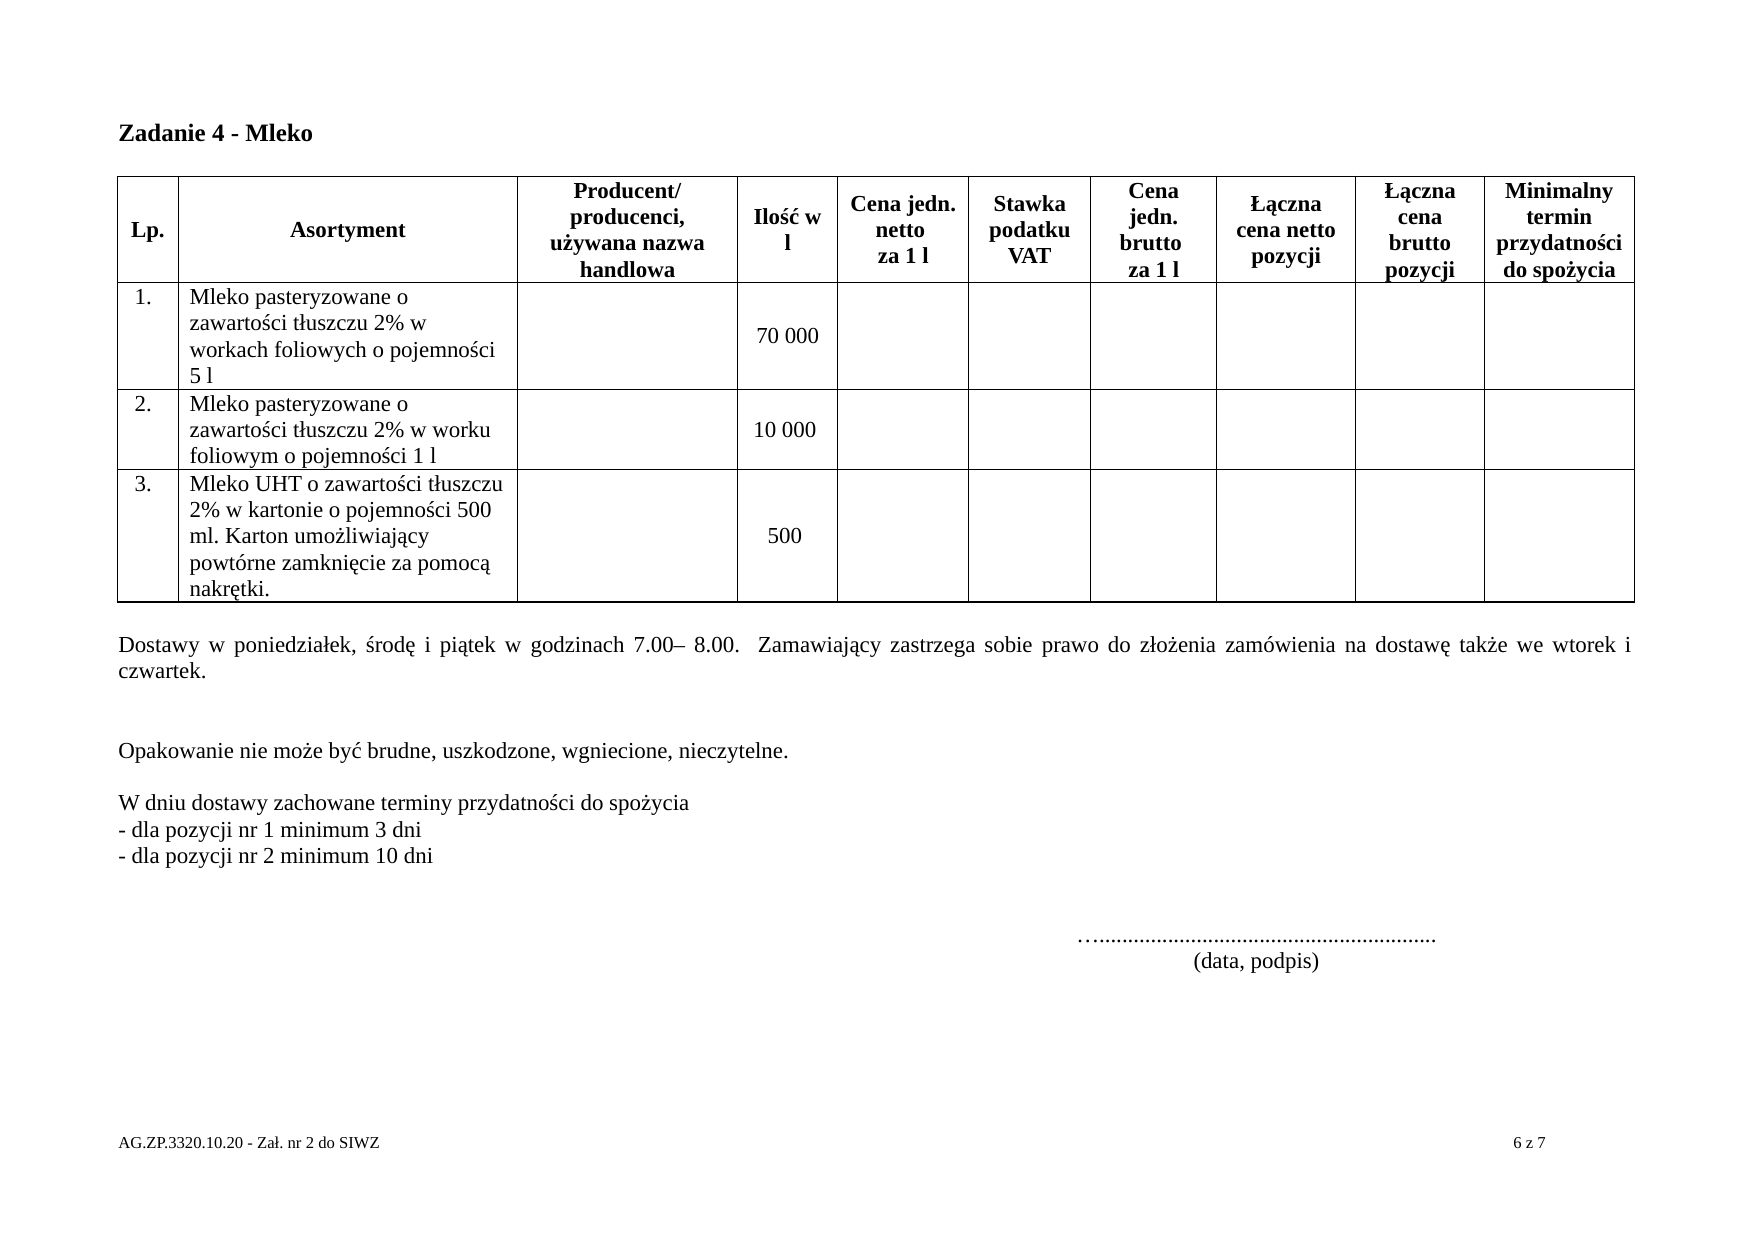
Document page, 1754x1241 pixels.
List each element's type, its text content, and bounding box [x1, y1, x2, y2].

table_header Cena jedn. brutto za 1 l [1091, 177, 1216, 282]
table_header …........................................................... (data, podpis) [877, 921, 1636, 974]
table_cell [969, 470, 1090, 601]
table_header Cena jedn. netto za 1 l [838, 177, 968, 282]
table_cell [118, 283, 178, 388]
table_cell [1091, 283, 1216, 388]
text Dostawy w poniedziałek, środę i piątek w godzinach 7.00– 8.00. Zamawiający zastrzega sobie prawo do złożenia zamówienia na dostawę także we wtorek i czwartek. [118, 631, 1636, 684]
table_cell [969, 390, 1090, 469]
table_cell [1356, 283, 1484, 388]
table_cell [518, 390, 737, 469]
table_cell Mleko pasteryzowane o zawartości tłuszczu 2% w worku foliowym o pojemności 1 l [179, 390, 517, 469]
table_header Minimalny termin przydatności do spożycia [1485, 177, 1634, 282]
text W dniu dostawy zachowane terminy przydatności do spożycia [118, 789, 1636, 816]
text - dla pozycji nr 1 minimum 3 dni [118, 816, 1636, 842]
table_cell [1217, 470, 1355, 601]
table_header Łączna cena netto pozycji [1217, 177, 1355, 282]
table_cell [1485, 283, 1634, 388]
table_cell [118, 470, 178, 601]
table_cell 70 000 [738, 283, 837, 388]
table_header Stawka podatku VAT [969, 177, 1090, 282]
table_cell [1485, 470, 1634, 601]
table_header Producent/ producenci, używana nazwa handlowa [518, 177, 737, 282]
table_header Łączna cena brutto pozycji [1356, 177, 1484, 282]
table_cell [1217, 390, 1355, 469]
table_cell [969, 283, 1090, 388]
table_cell [1091, 470, 1216, 601]
table_cell [1217, 283, 1355, 388]
table_cell [1485, 390, 1634, 469]
table_cell Mleko UHT o zawartości tłuszczu 2% w kartonie o pojemności 500 ml. Karton umożliwiający powtórne zamknięcie za pomocą nakrętki. [179, 470, 517, 601]
table_cell [1091, 390, 1216, 469]
table_cell Mleko pasteryzowane o zawartości tłuszczu 2% w workach foliowych o pojemności 5 l [179, 283, 517, 388]
table_cell [1356, 390, 1484, 469]
table_cell [838, 283, 968, 388]
table_cell [838, 470, 968, 601]
table_header Asortyment [179, 177, 517, 282]
table_cell [1356, 470, 1484, 601]
table_cell [518, 470, 737, 601]
table_cell [838, 390, 968, 469]
table_header Ilość w l [738, 177, 837, 282]
table_header [118, 921, 877, 974]
text Zadanie 4 - Mleko [118, 118, 1636, 147]
table_cell [118, 390, 178, 469]
text - dla pozycji nr 2 minimum 10 dni [118, 842, 1636, 868]
text Opakowanie nie może być brudne, uszkodzone, wgniecione, nieczytelne. [118, 737, 1636, 763]
table_cell 10 000 [738, 390, 837, 469]
table_cell [518, 283, 737, 388]
table_cell 500 [738, 470, 837, 601]
table_header Lp. [118, 177, 178, 282]
